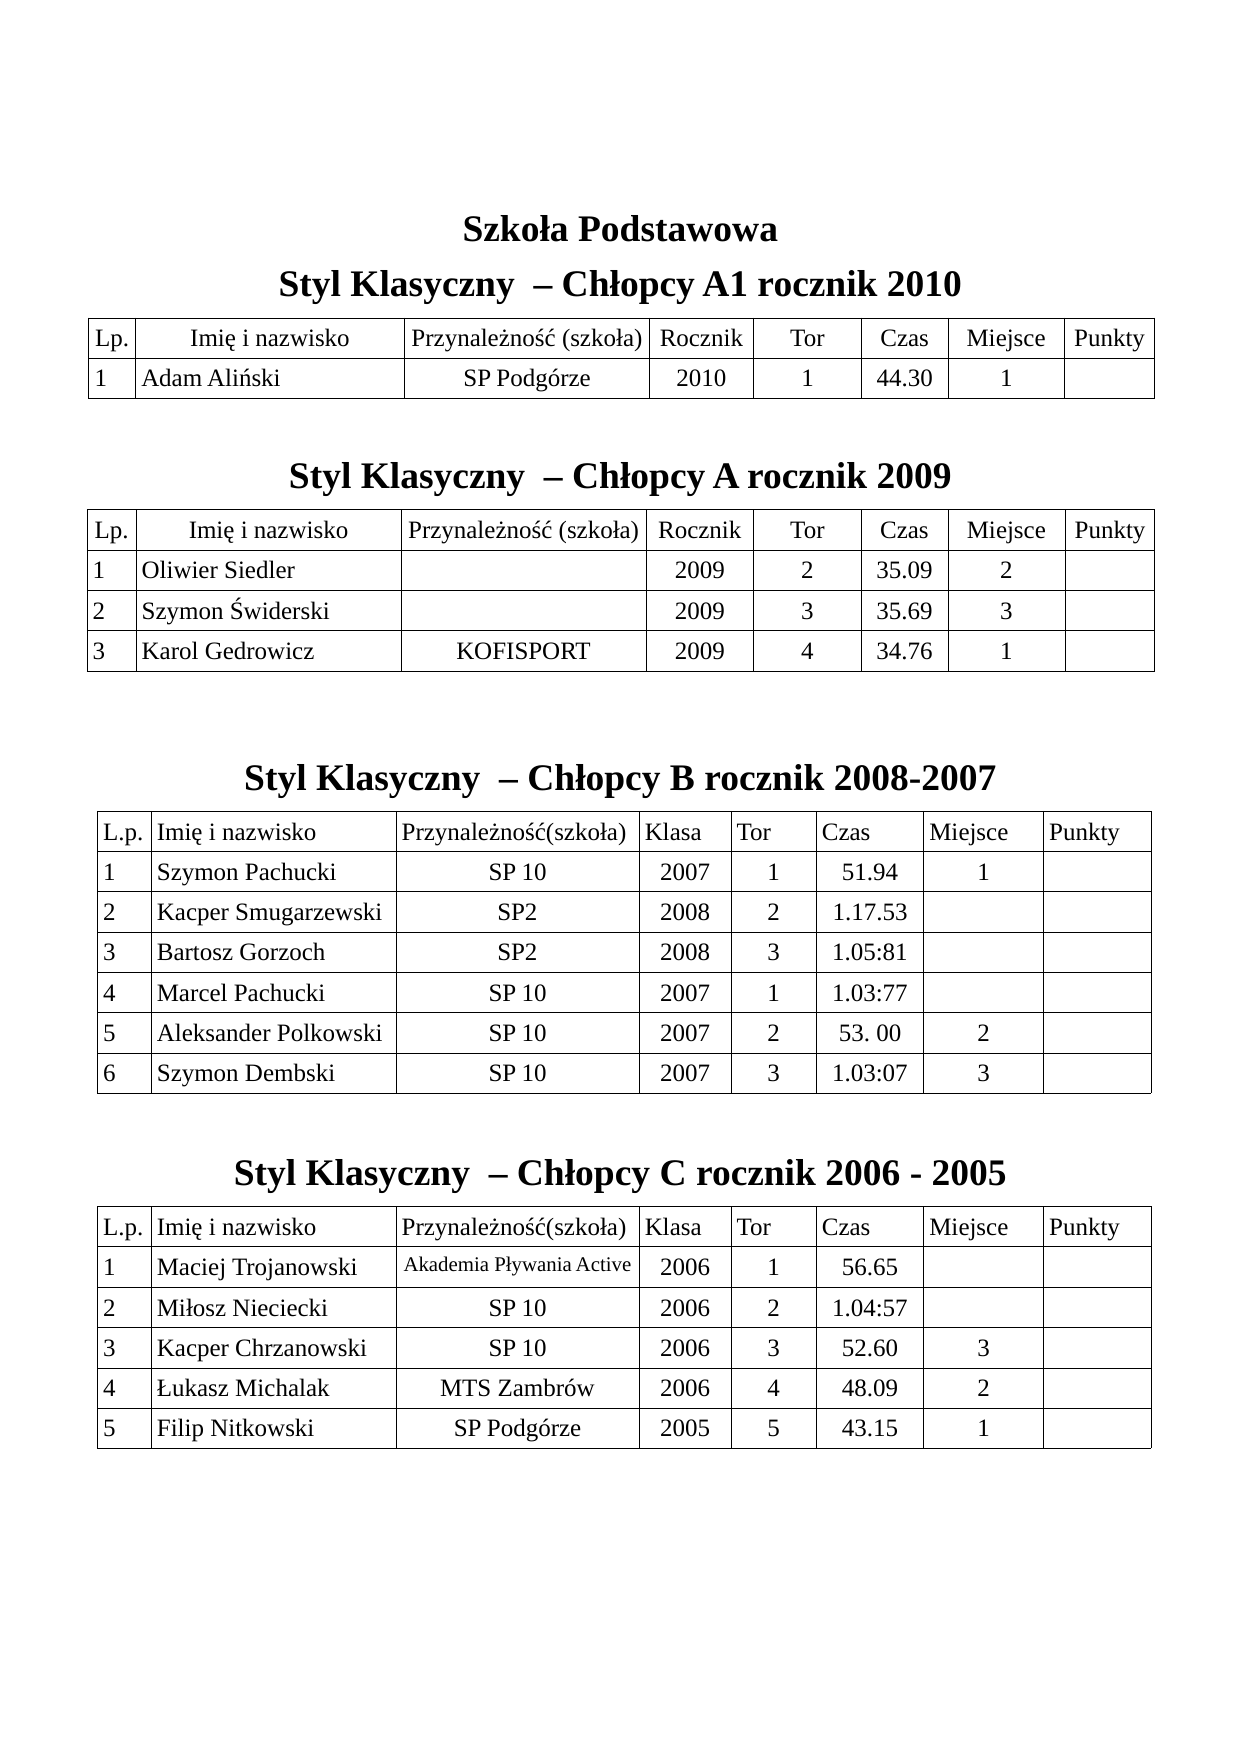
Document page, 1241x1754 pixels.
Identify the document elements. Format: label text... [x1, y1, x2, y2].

table_cell [924, 933, 1043, 972]
table_cell 3 [88, 631, 136, 671]
table_cell 3 [924, 1328, 1043, 1367]
table_cell SP Podgórze [405, 359, 649, 398]
table_cell 1 [732, 852, 816, 891]
table_cell 53. 00 [817, 1013, 923, 1053]
text Styl Klasyczny – Chłopcy C rocznik 2006 - 2005 [118, 1151, 1122, 1194]
table_header Imię i nazwisko [152, 812, 396, 851]
table_cell 1.04:57 [817, 1288, 923, 1327]
table_cell SP 10 [397, 1288, 639, 1327]
table_cell 2 [732, 892, 816, 932]
table_header Imię i nazwisko [136, 319, 404, 358]
table_cell 34.76 [862, 631, 948, 671]
table_cell 2009 [647, 551, 753, 590]
table_cell Maciej Trojanowski [152, 1247, 396, 1287]
table_cell 52.60 [817, 1328, 923, 1367]
table_cell 2006 [640, 1328, 731, 1367]
table_header Miejsce [924, 1207, 1043, 1246]
table_cell 2 [98, 892, 151, 932]
table_cell 4 [98, 1369, 151, 1408]
table_header Imię i nazwisko [137, 510, 401, 550]
table_header Tor [732, 812, 816, 851]
table_header Przynależność (szkoła) [405, 319, 649, 358]
table_cell 4 [754, 631, 861, 671]
table_cell 2008 [640, 892, 731, 932]
table_header Tor [754, 319, 861, 358]
table_header L.p. [98, 812, 151, 851]
table_header L.p. [98, 1207, 151, 1246]
table_cell 48.09 [817, 1369, 923, 1408]
table_cell [1044, 933, 1151, 972]
text Styl Klasyczny – Chłopcy A rocznik 2009 [118, 454, 1122, 497]
table_cell [1066, 551, 1154, 590]
table_cell 2009 [647, 631, 753, 671]
table_cell 2007 [640, 852, 731, 891]
table_header Punkty [1044, 1207, 1151, 1246]
table_cell Marcel Pachucki [152, 973, 396, 1012]
table_cell [1044, 1288, 1151, 1327]
table_cell 2008 [640, 933, 731, 972]
table_cell 3 [732, 1054, 816, 1093]
table_cell 1.03:07 [817, 1054, 923, 1093]
table_cell 3 [98, 933, 151, 972]
table_header Przynależność (szkoła) [402, 510, 646, 550]
table_cell 51.94 [817, 852, 923, 891]
table_cell 1 [98, 852, 151, 891]
table_header Lp. [89, 319, 135, 358]
table_cell Bartosz Gorzoch [152, 933, 396, 972]
table_cell 2007 [640, 973, 731, 1012]
table_cell 1.03:77 [817, 973, 923, 1012]
table_cell SP 10 [397, 1328, 639, 1367]
table_cell 2 [98, 1288, 151, 1327]
table_cell SP 10 [397, 852, 639, 891]
table_cell 2 [754, 551, 861, 590]
table_cell 3 [732, 1328, 816, 1367]
table_cell 2006 [640, 1247, 731, 1287]
table_cell SP 10 [397, 1013, 639, 1053]
table_cell 6 [98, 1054, 151, 1093]
table_cell 1 [98, 1247, 151, 1287]
table_header Punkty [1065, 319, 1154, 358]
table_header Klasa [640, 812, 731, 851]
table_cell Adam Aliński [136, 359, 404, 398]
table_cell KOFISPORT [402, 631, 646, 671]
table_cell 1 [924, 1409, 1043, 1448]
table_cell Szymon Dembski [152, 1054, 396, 1093]
table_cell 2 [949, 551, 1065, 590]
table_cell Szymon Pachucki [152, 852, 396, 891]
table_cell 5 [732, 1409, 816, 1448]
table_cell Kacper Chrzanowski [152, 1328, 396, 1367]
table_cell 2 [88, 591, 136, 630]
table_cell [924, 1288, 1043, 1327]
table_cell [1044, 1369, 1151, 1408]
table_cell [1044, 1328, 1151, 1367]
table_cell 43.15 [817, 1409, 923, 1448]
table_header Klasa [640, 1207, 731, 1246]
table_cell 1 [732, 973, 816, 1012]
table_cell [924, 973, 1043, 1012]
table_cell 1 [732, 1247, 816, 1287]
table_cell Filip Nitkowski [152, 1409, 396, 1448]
table_header Lp. [88, 510, 136, 550]
table_cell SP 10 [397, 1054, 639, 1093]
table_cell [1066, 631, 1154, 671]
table_header Miejsce [949, 319, 1064, 358]
table_cell 1 [949, 359, 1064, 398]
table_cell [1044, 1054, 1151, 1093]
table_cell SP Podgórze [397, 1409, 639, 1448]
table_header Czas [862, 510, 948, 550]
table_cell 2 [924, 1013, 1043, 1053]
table_cell [1044, 973, 1151, 1012]
table_cell Kacper Smugarzewski [152, 892, 396, 932]
table_cell [402, 591, 646, 630]
table_cell 5 [98, 1013, 151, 1053]
table_header Tor [732, 1207, 816, 1246]
table_cell [1066, 591, 1154, 630]
table_cell 2007 [640, 1013, 731, 1053]
table_cell SP2 [397, 892, 639, 932]
table_cell [1044, 892, 1151, 932]
table_cell 1 [754, 359, 861, 398]
table_cell 2005 [640, 1409, 731, 1448]
table_cell MTS Zambrów [397, 1369, 639, 1408]
table_cell 3 [754, 591, 861, 630]
table_header Tor [754, 510, 861, 550]
table_cell 44.30 [862, 359, 948, 398]
table_cell Aleksander Polkowski [152, 1013, 396, 1053]
table_cell [1044, 1409, 1151, 1448]
table_cell 2007 [640, 1054, 731, 1093]
table_cell 5 [98, 1409, 151, 1448]
table_cell 2 [732, 1288, 816, 1327]
table_cell Miłosz Nieciecki [152, 1288, 396, 1327]
table_cell [1044, 1247, 1151, 1287]
table_cell 4 [732, 1369, 816, 1408]
table_cell 1 [949, 631, 1065, 671]
table_cell [1044, 852, 1151, 891]
table_cell 3 [732, 933, 816, 972]
table_cell SP2 [397, 933, 639, 972]
table_header Miejsce [924, 812, 1043, 851]
table_header Czas [817, 1207, 923, 1246]
table_header Czas [862, 319, 948, 358]
table_cell 1 [88, 551, 136, 590]
table_header Miejsce [949, 510, 1065, 550]
table_cell Akademia Pływania Active [397, 1247, 639, 1287]
table_cell 3 [924, 1054, 1043, 1093]
table_header Rocznik [647, 510, 753, 550]
table_cell [402, 551, 646, 590]
text Styl Klasyczny – Chłopcy A1 rocznik 2010 [118, 262, 1122, 305]
table_cell 2010 [650, 359, 753, 398]
text Styl Klasyczny – Chłopcy B rocznik 2008-2007 [118, 755, 1122, 798]
table_cell SP 10 [397, 973, 639, 1012]
table_cell Oliwier Siedler [137, 551, 401, 590]
table_cell 2 [732, 1013, 816, 1053]
table_cell 3 [949, 591, 1065, 630]
table_header Przynależność(szkoła) [397, 1207, 639, 1246]
table_cell [924, 892, 1043, 932]
table_header Punkty [1066, 510, 1154, 550]
table_header Rocznik [650, 319, 753, 358]
table_cell Szymon Świderski [137, 591, 401, 630]
table_cell 35.09 [862, 551, 948, 590]
table_cell 2009 [647, 591, 753, 630]
table_cell 1 [89, 359, 135, 398]
table_cell [1065, 359, 1154, 398]
table_cell 2 [924, 1369, 1043, 1408]
table_cell Karol Gedrowicz [137, 631, 401, 671]
table_cell 1 [924, 852, 1043, 891]
table_cell 2006 [640, 1369, 731, 1408]
text Szkoła Podstawowa [118, 206, 1122, 249]
table_cell [1044, 1013, 1151, 1053]
table_cell 3 [98, 1328, 151, 1367]
table_cell 35.69 [862, 591, 948, 630]
table_header Czas [817, 812, 923, 851]
table_cell 1.17.53 [817, 892, 923, 932]
table_header Przynależność(szkoła) [397, 812, 639, 851]
table_cell Łukasz Michalak [152, 1369, 396, 1408]
table_cell [924, 1247, 1043, 1287]
table_cell 56.65 [817, 1247, 923, 1287]
table_header Punkty [1044, 812, 1151, 851]
table_header Imię i nazwisko [152, 1207, 396, 1246]
table_cell 2006 [640, 1288, 731, 1327]
table_cell 4 [98, 973, 151, 1012]
table_cell 1.05:81 [817, 933, 923, 972]
